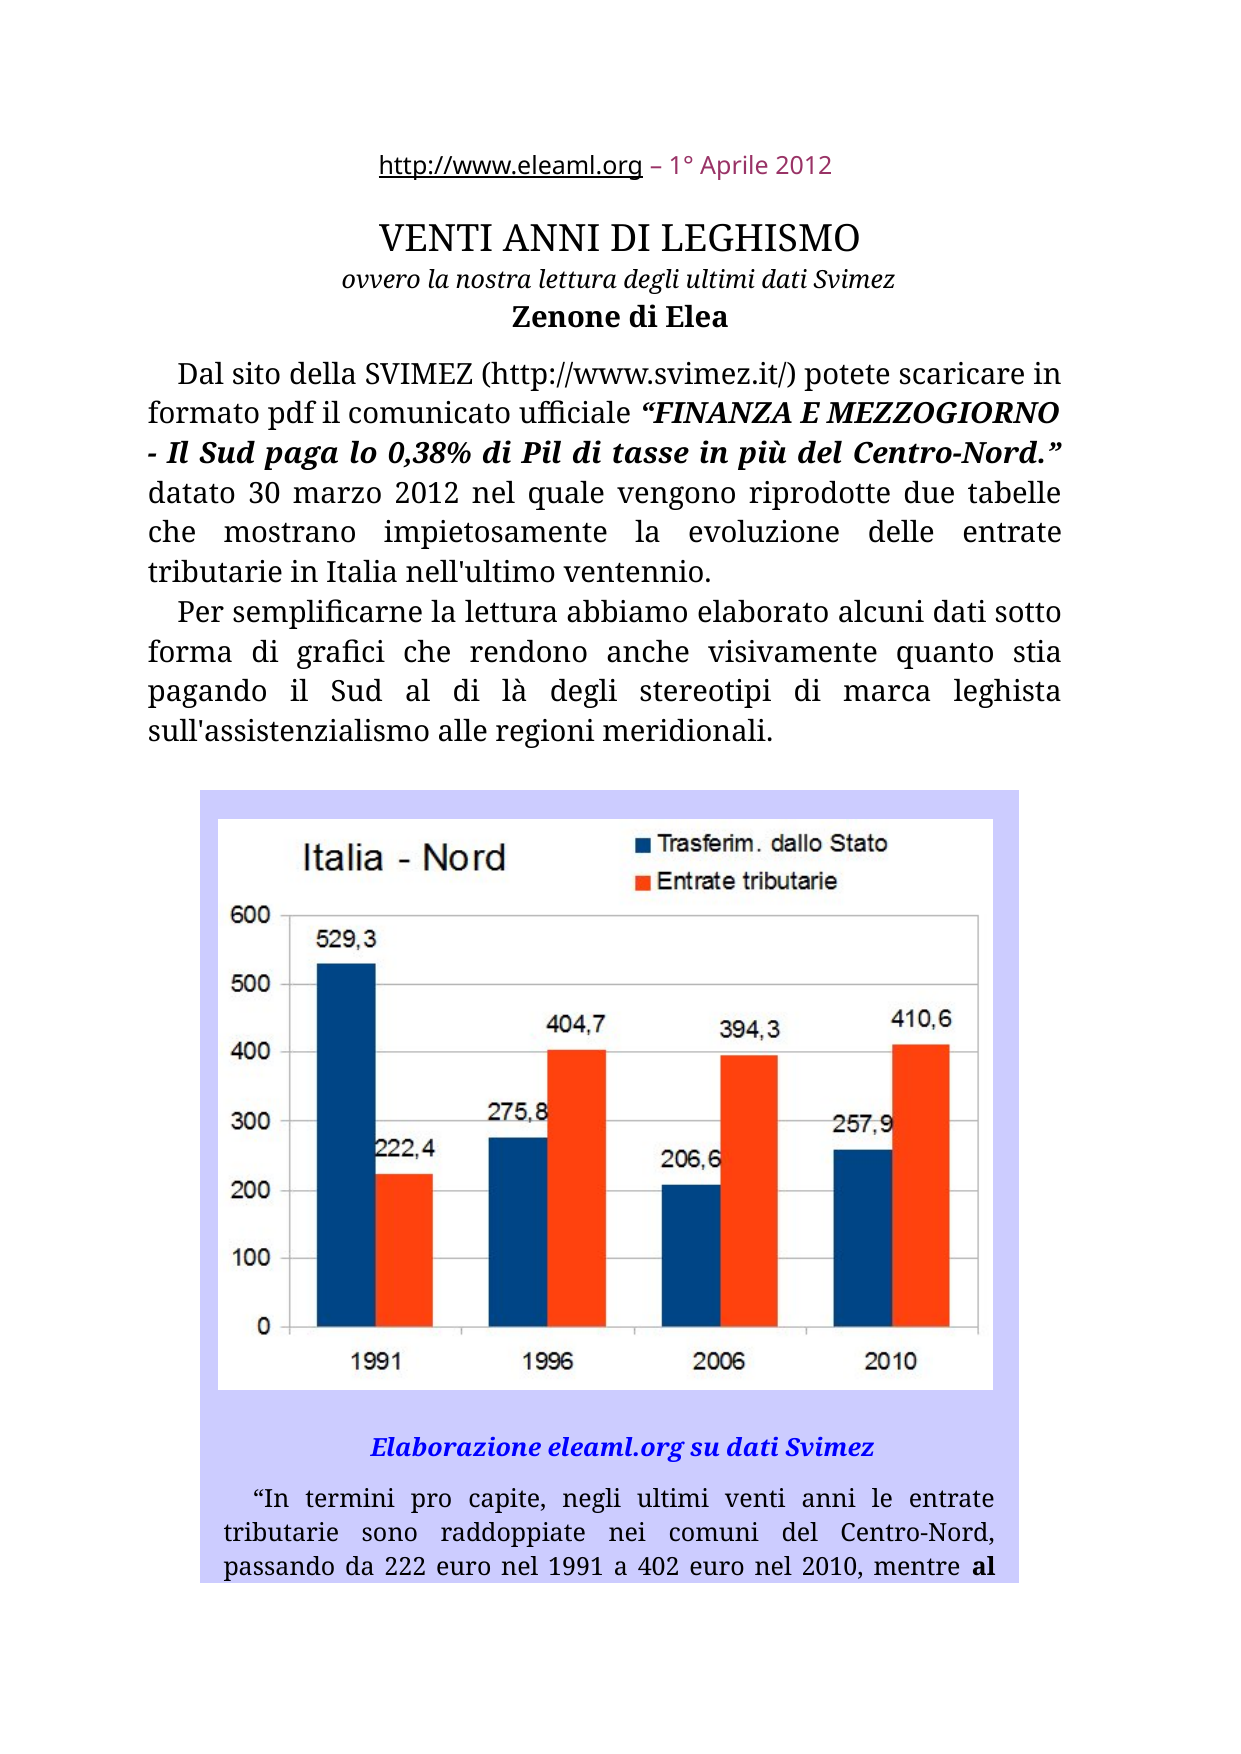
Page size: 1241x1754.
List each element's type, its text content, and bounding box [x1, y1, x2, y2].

text Dal sito della SVIMEZ (http://www.svimez.it/) potete scaricare in formato pdf il comunicato ufficiale “FINANZA E MEZZOGIORNO - Il Sud paga lo 0,38% di Pil di tasse in più del Centro-Nord.” datato 30 marzo 2012 nel quale vengono riprodotte due tabelle che mostrano impietosamente la evoluzione delle entrate tributarie in Italia nell'ultimo ventennio. [148, 353, 1063, 591]
table_cell Elaborazione eleaml.org su dati Svimez “In termini pro capite, negli ultimi venti anni le entrate tributarie sono raddoppiate nei comuni del Centro-Nord, passando da 222 euro nel 1991 a 402 euro nel 2010, mentre al [200, 1430, 1019, 1583]
text Zenone di Elea [148, 296, 1063, 336]
picture [218, 819, 993, 1390]
table_header [200, 790, 1019, 1430]
text ovvero la nostra lettura degli ultimi dati Svimez [148, 262, 1063, 296]
text Per semplificarne la lettura abbiamo elaborato alcuni dati sotto forma di grafici che rendono anche visivamente quanto stia pagando il Sud al di là degli stereotipi di marca leghista sull'assistenzialismo alle regioni meridionali. [148, 591, 1063, 750]
text VENTI ANNI DI LEGHISMO [148, 211, 1063, 262]
